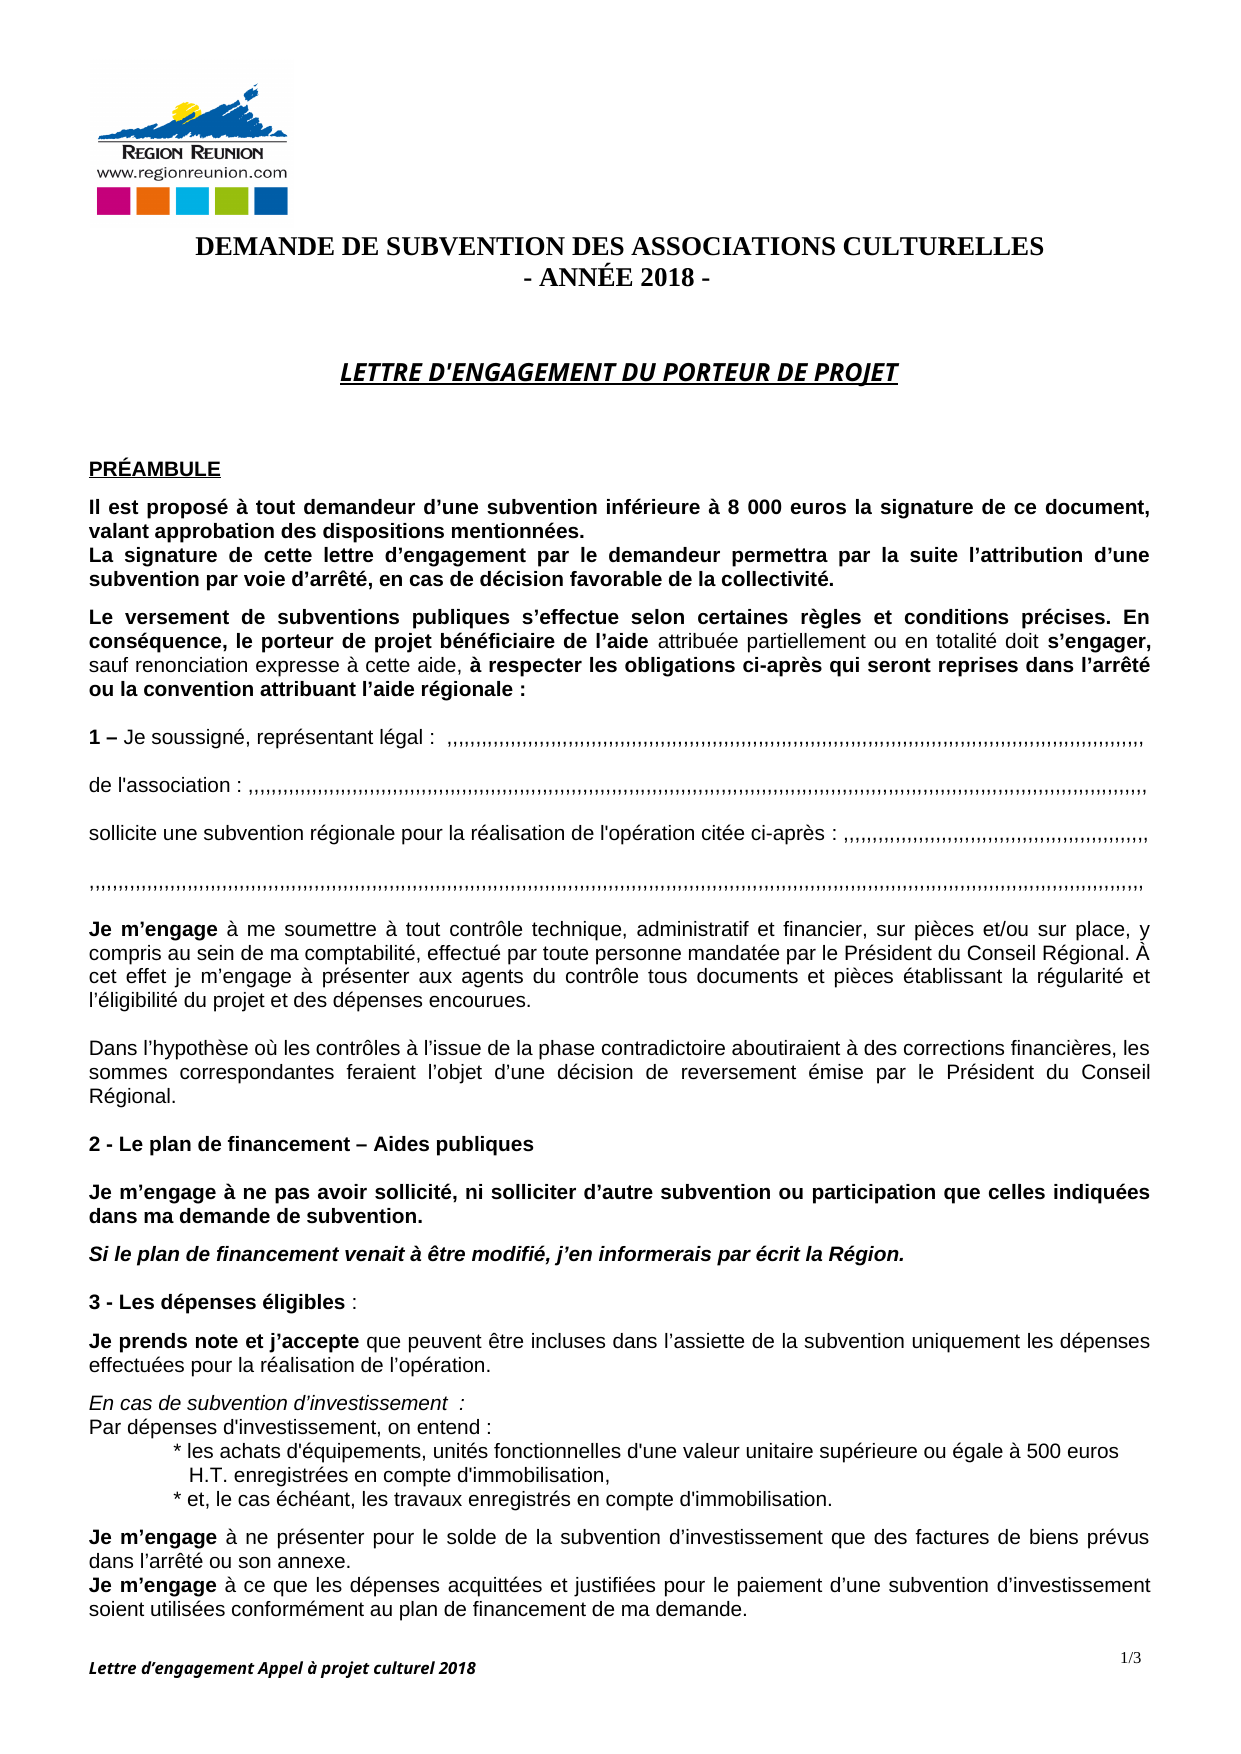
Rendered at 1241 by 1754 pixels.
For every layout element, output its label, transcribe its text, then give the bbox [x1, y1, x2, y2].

text Je m’engage à ce que les dépenses acquittées et justifiées pour le paiement d’une subvention d’investissement soient utilisées conformément au plan de financement de ma demande. [89, 1573, 1152, 1621]
text Je m’engage à me soumettre à tout contrôle technique, administratif et financier, sur pièces et/ou sur place, y compris au sein de ma comptabilité, effectué par toute personne mandatée par le Président du Conseil Régional. À cet effet je m’engage à présenter aux agents du contrôle tous documents et pièces établissant la régularité et l’éligibilité du projet et des dépenses encourues. [89, 916, 1152, 1012]
text PRÉAMBULE [89, 456, 1144, 480]
text Dans l’hypothèse où les contrôles à l’issue de la phase contradictoire aboutiraient à des corrections financières, les sommes correspondantes feraient l’objet d’une décision de reversement émise par le Président du Conseil Régional. [89, 1036, 1152, 1108]
text Je prends note et j’accepte que peuvent être incluses dans l’assiette de la subvention uniquement les dépenses effectuées pour la réalisation de l’opération. [89, 1328, 1152, 1376]
picture [90, 59, 294, 228]
text sollicite une subvention régionale pour la réalisation de l'opération citée ci-après : ,,,,,,,,,,,,,,,,,,,,,,,,,,,,,,,,,,,,,,,,,,,,,,,,,,,,, [89, 821, 1152, 844]
text Je m’engage à ne pas avoir sollicité, ni solliciter d’autre subvention ou participation que celles indiquées dans ma demande de subvention. [89, 1180, 1152, 1228]
text * et, le cas échéant, les travaux enregistrés en compte d'immobilisation. [89, 1487, 1152, 1511]
text 1 – Je soussigné, représentant légal : ,,,,,,,,,,,,,,,,,,,,,,,,,,,,,,,,,,,,,,,,,,,,,,,,,,,,,,,,,,,,,,,,,,,,,,,,,,,,,,,,,,,,,,,,,,,,,,,,,,,,,,,,,,,,,,,,,,,,,,,,, [89, 725, 1152, 749]
text Par dépenses d'investissement, on entend : [89, 1415, 1152, 1439]
text 2 - Le plan de financement – Aides publiques [89, 1132, 1152, 1156]
text Je m’engage à ne présenter pour le solde de la subvention d’investissement que des factures de biens prévus dans l’arrêté ou son annexe. [89, 1525, 1152, 1573]
text 3 - Les dépenses éligibles : [89, 1290, 1152, 1314]
text DEMANDE DE SUBVENTION DES ASSOCIATIONS CULTURELLES [89, 230, 1152, 261]
text Il est proposé à tout demandeur d’une subvention inférieure à 8 000 euros la signature de ce document, valant approbation des dispositions mentionnées. [89, 495, 1152, 543]
text de l'association : ,,,,,,,,,,,,,,,,,,,,,,,,,,,,,,,,,,,,,,,,,,,,,,,,,,,,,,,,,,,,,,,,,,,,,,,,,,,,,,,,,,,,,,,,,,,,,,,,,,,,,,,,,,,,,,,,,,,,,,,,,,,,,,,,,,,,,,,,,,,,,,,,,,,,,,,,,,,, [89, 773, 1152, 797]
text En cas de subvention d’investissement : [89, 1391, 1152, 1415]
text ,,,,,,,,,,,,,,,,,,,,,,,,,,,,,,,,,,,,,,,,,,,,,,,,,,,,,,,,,,,,,,,,,,,,,,,,,,,,,,,,,,,,,,,,,,,,,,,,,,,,,,,,,,,,,,,,,,,,,,,,,,,,,,,,,,,,,,,,,,,,,,,,,,,,,,,,,,,,,,,,,,,,,,,,,,,,,,,,,,,,,,, [89, 868, 1152, 892]
text Si le plan de financement venait à être modifié, j’en informerais par écrit la Région. [89, 1242, 1152, 1266]
text La signature de cette lettre d’engagement par le demandeur permettra par la suite l’attribution d’une subvention par voie d’arrêté, en cas de décision favorable de la collectivité. [89, 543, 1152, 591]
text * les achats d'équipements, unités fonctionnelles d'une valeur unitaire supérieure ou égale à 500 euros H.T. enregistrées en compte d'immobilisation, [167, 1439, 1152, 1487]
text - ANNÉE 2018 - [89, 261, 1152, 292]
text Le versement de subventions publiques s’effectue selon certaines règles et conditions précises. En conséquence, le porteur de projet bénéficiaire de l’aide attribuée partiellement ou en totalité doit s’engager, sauf renonciation expresse à cette aide, à respecter les obligations ci-après qui seront reprises dans l’arrêté ou la convention attribuant l’aide régionale : [89, 605, 1152, 701]
text LETTRE D'ENGAGEMENT DU PORTEUR DE PROJET [89, 354, 1152, 388]
